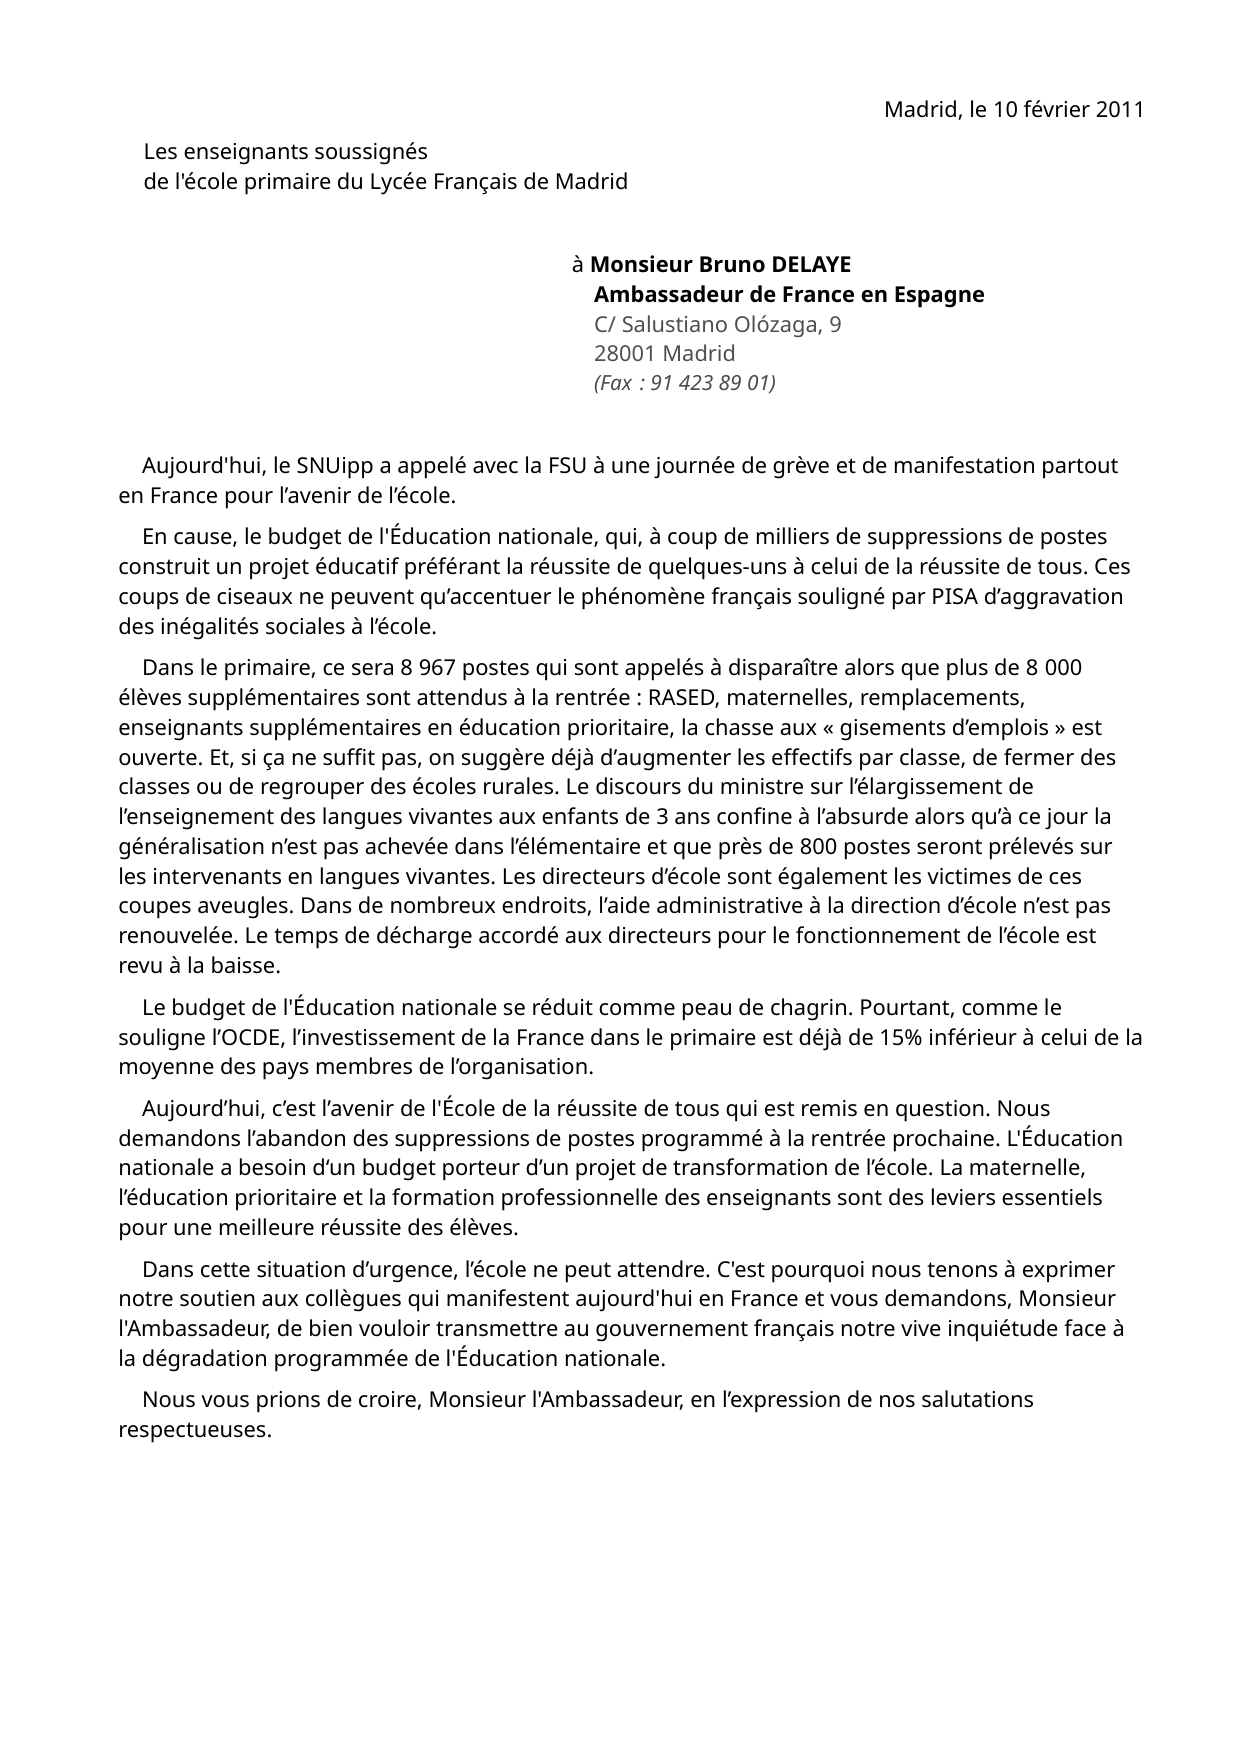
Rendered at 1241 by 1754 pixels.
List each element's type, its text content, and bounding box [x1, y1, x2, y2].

text Nous vous prions de croire, Monsieur l'Ambassadeur, en l’expression de nos salutations respectueuses. [118, 1384, 1146, 1444]
text à Monsieur Bruno DELAYE Ambassadeur de France en Espagne C/ Salustiano Olózaga, 9 28001 Madrid (Fax : 91 423 89 01) [572, 249, 1146, 397]
text En cause, le budget de l'Éducation nationale, qui, à coup de milliers de suppressions de postes construit un projet éducatif préférant la réussite de quelques-uns à celui de la réussite de tous. Ces coups de ciseaux ne peuvent qu’accentuer le phénomène français souligné par PISA d’aggravation des inégalités sociales à l’école. [118, 521, 1146, 640]
text Dans cette situation d’urgence, l’école ne peut attendre. C'est pourquoi nous tenons à exprimer notre soutien aux collègues qui manifestent aujourd'hui en France et vous demandons, Monsieur l'Ambassadeur, de bien vouloir transmettre au gouvernement français notre vive inquiétude face à la dégradation programmée de l'Éducation nationale. [118, 1253, 1146, 1373]
text Le budget de l'Éducation nationale se réduit comme peau de chagrin. Pourtant, comme le souligne l’OCDE, l’investissement de la France dans le primaire est déjà de 15% inférieur à celui de la moyenne des pays membres de l’organisation. [118, 992, 1146, 1081]
text Aujourd'hui, le SNUipp a appelé avec la FSU à une journée de grève et de manifestation partout en France pour l’avenir de l’école. [118, 450, 1146, 509]
text Madrid, le 10 février 2011 [118, 94, 1146, 124]
text Dans le primaire, ce sera 8 967 postes qui sont appelés à disparaître alors que plus de 8 000 élèves supplémentaires sont attendus à la rentrée : RASED, maternelles, remplacements, enseignants supplémentaires en éducation prioritaire, la chasse aux « gisements d’emplois » est ouverte. Et, si ça ne suffit pas, on suggère déjà d’augmenter les effectifs par classe, de fermer des classes ou de regrouper des écoles rurales. Le discours du ministre sur l’élargissement de l’enseignement des langues vivantes aux enfants de 3 ans confine à l’absurde alors qu’à ce jour la généralisation n’est pas achevée dans l’élémentaire et que près de 800 postes seront prélevés sur les intervenants en langues vivantes. Les directeurs d’école sont également les victimes de ces coupes aveugles. Dans de nombreux endroits, l’aide administrative à la direction d’école n’est pas renouvelée. Le temps de décharge accordé aux directeurs pour le fonctionnement de l’école est revu à la baisse. [118, 652, 1146, 980]
text Aujourd’hui, c’est l’avenir de l'École de la réussite de tous qui est remis en question. Nous demandons l’abandon des suppressions de postes programmé à la rentrée prochaine. L'Éducation nationale a besoin d‘un budget porteur d’un projet de transformation de l’école. La maternelle, l’éducation prioritaire et la formation professionnelle des enseignants sont des leviers essentiels pour une meilleure réussite des élèves. [118, 1093, 1146, 1242]
text Les enseignants soussignés de l'école primaire du Lycée Français de Madrid [143, 136, 1146, 196]
